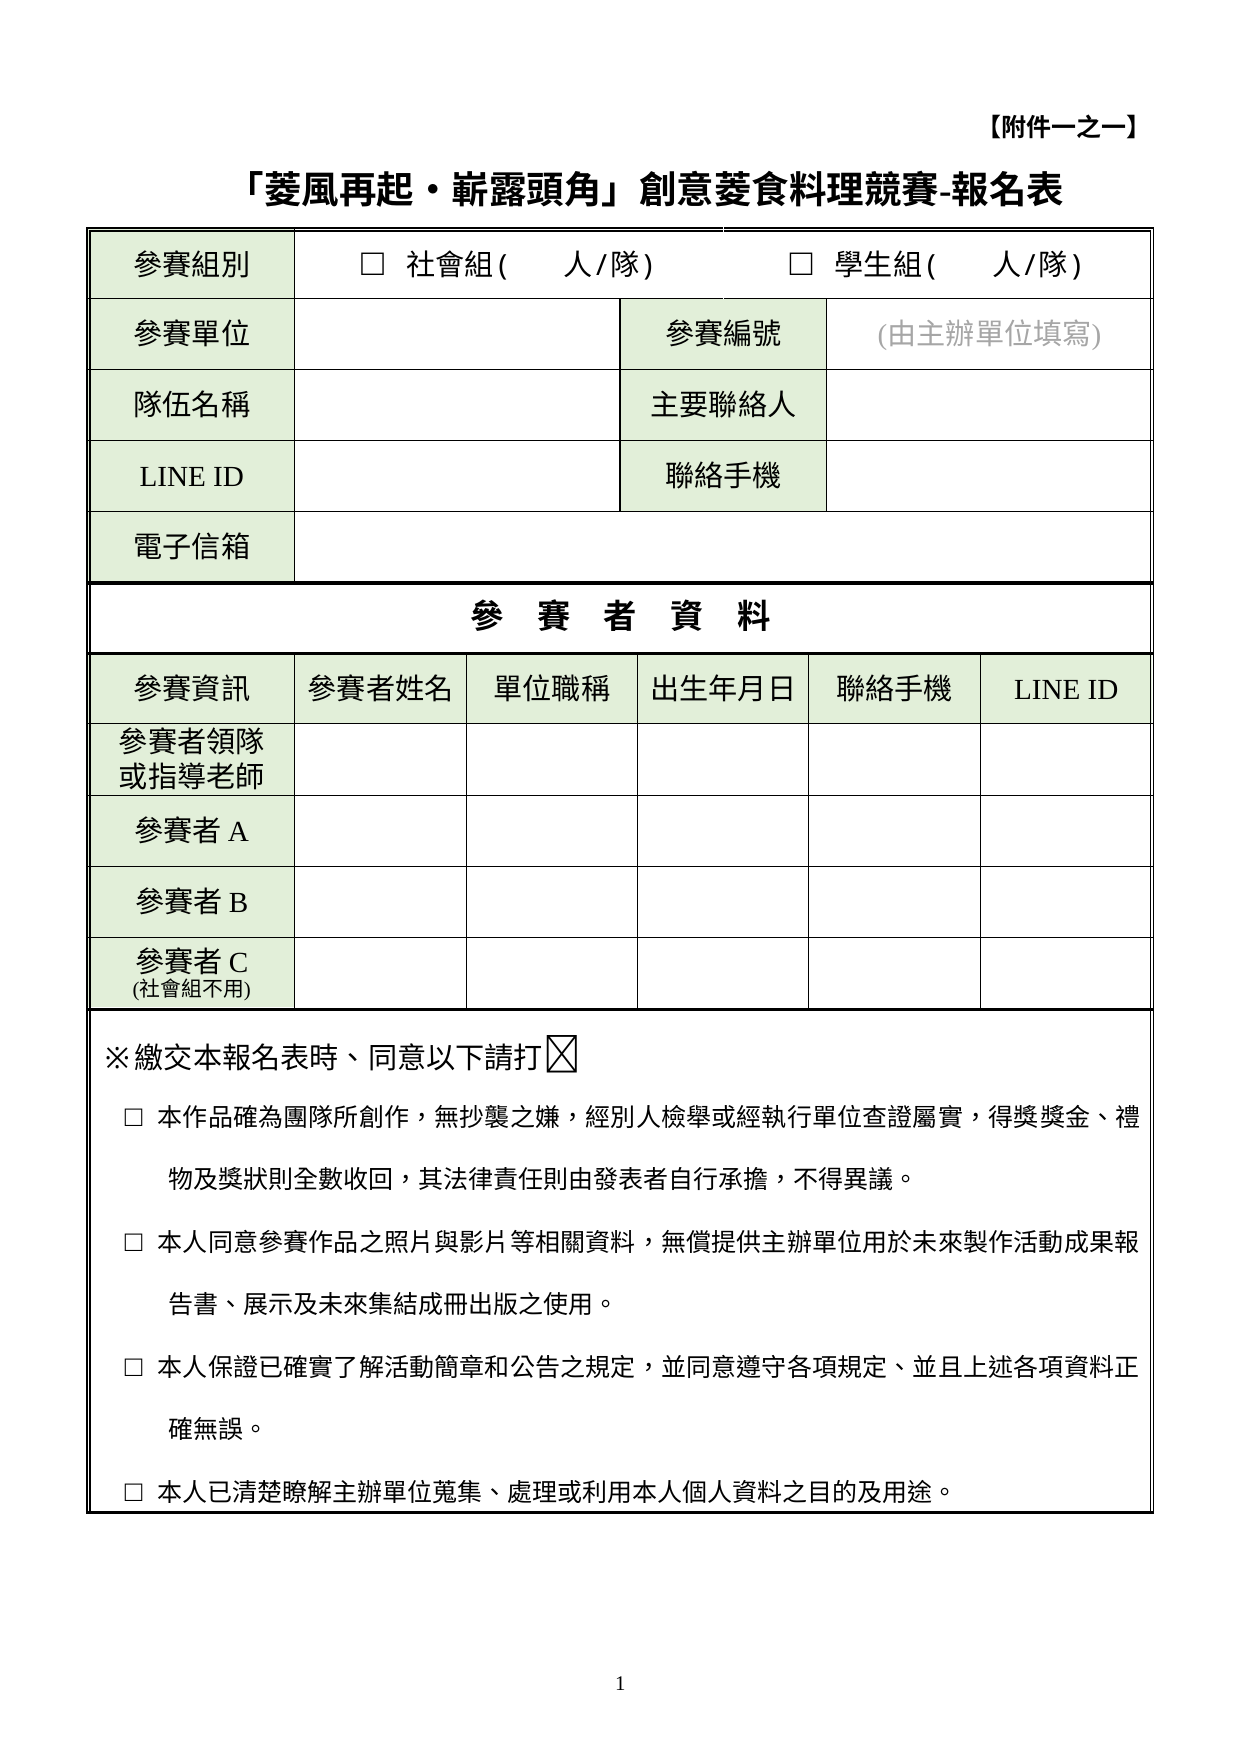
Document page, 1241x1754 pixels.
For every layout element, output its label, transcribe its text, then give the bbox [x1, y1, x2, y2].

table_cell LINE ID [91, 441, 294, 511]
table_cell 聯絡手機 [809, 655, 980, 723]
table_cell [981, 867, 1150, 937]
table_cell [295, 724, 466, 795]
table_cell 參賽者A [91, 796, 294, 866]
table_cell [295, 796, 466, 866]
table_cell [295, 441, 619, 511]
table_cell 參賽單位 [91, 299, 294, 369]
table_cell 參賽者C (社會組不用) [91, 938, 294, 1007]
table_cell 隊伍名稱 [91, 370, 294, 440]
table_cell 出生年月日 [638, 655, 808, 723]
table_cell 電子信箱 [91, 512, 294, 581]
table_cell 參賽編號 [621, 299, 826, 369]
table_cell [295, 512, 1150, 581]
table_cell [467, 724, 637, 795]
table_cell [467, 796, 637, 866]
table_cell 參賽者B [91, 867, 294, 937]
table_cell LINE ID [981, 655, 1150, 723]
table_cell [827, 370, 1150, 440]
table_cell [638, 724, 808, 795]
table_cell [638, 796, 808, 866]
table_cell [295, 370, 619, 440]
table_cell 參 賽 者 資 料 [91, 585, 1150, 652]
table_cell 參賽者姓名 [295, 655, 466, 723]
table_cell [638, 938, 808, 1007]
text 【附件一之一】 [89, 83, 1152, 146]
table_cell [809, 867, 980, 937]
table_cell 參賽者領隊 或指導老師 [91, 724, 294, 795]
table_cell [981, 796, 1150, 866]
table_cell [638, 867, 808, 937]
table_cell [981, 724, 1150, 795]
table_cell 參賽資訊 [91, 655, 294, 723]
table_cell 單位職稱 [467, 655, 637, 723]
table_header □ 社會組( 人/隊) [295, 232, 723, 298]
table_cell [467, 938, 637, 1007]
table_cell [295, 867, 466, 937]
table_cell ※繳交本報名表時、同意以下請打 □ 本作品確為團隊所創作，無抄襲之嫌，經別人檢舉或經執行單位查證屬實，得獎獎金、禮物及獎狀則全數收回，其法律責任則由發表者自行承擔，不得異議。 □ 本人同意參賽作品之照片與影片等相關資料，無償提供主辦單位用於未來製作活動成果報告書、展示及未來集結成冊出版之使用。 □ 本人保證已確實了解活動簡章和公告之規定，並同意遵守各項規定、並且上述各項資料正確無誤。 □ 本人已清楚瞭解主辦單位蒐集、處理或利用本人個人資料之目的及用途。 [91, 1011, 1150, 1511]
table_cell [981, 938, 1150, 1007]
table_cell (由主辦單位填寫) [827, 299, 1150, 369]
table_cell [295, 938, 466, 1007]
table_cell [295, 299, 619, 369]
table_cell [809, 796, 980, 866]
table_header 參賽組別 [91, 232, 294, 298]
table_cell [827, 441, 1150, 511]
table_cell 主要聯絡人 [621, 370, 826, 440]
table_cell [809, 724, 980, 795]
table_cell [809, 938, 980, 1007]
table_header □ 學生組( 人/隊) [724, 232, 1150, 298]
table_cell [467, 867, 637, 937]
table_cell 聯絡手機 [621, 441, 826, 511]
text 「菱風再起‧嶄露頭角」創意菱食料理競賽-報名表 [139, 146, 1152, 208]
